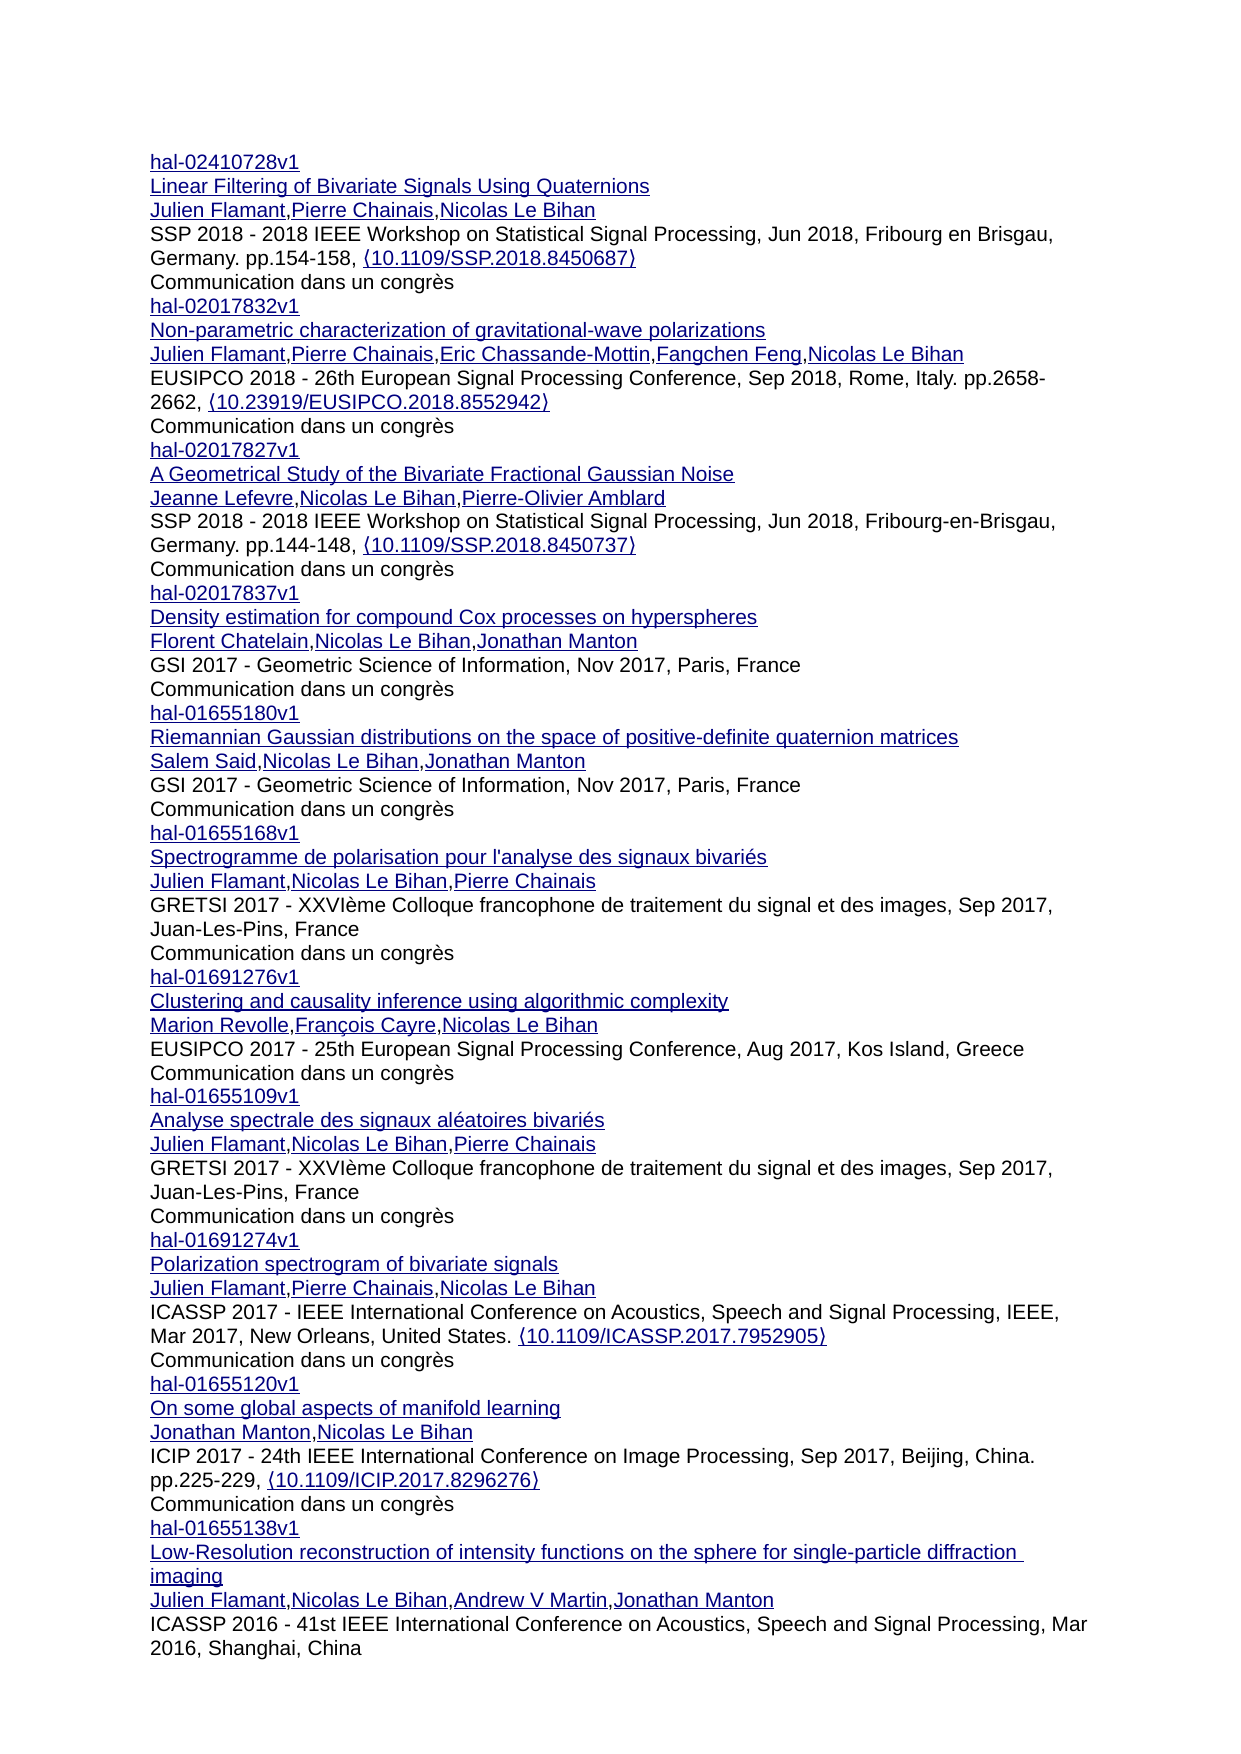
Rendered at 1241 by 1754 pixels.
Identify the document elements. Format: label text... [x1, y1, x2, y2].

table_cell Low-Resolution reconstruction of intensity functions on the sphere for single-particle diffraction imaging Julien Flamant,Nicolas Le Bihan,Andrew V Martin,Jonathan Manton ICASSP 2016 - 41st IEEE International Conference on Acoustics, Speech and Signal Processing, Mar 2016, Shanghai, China [150, 1540, 1090, 1659]
table_cell Non-parametric characterization of gravitational-wave polarizations Julien Flamant,Pierre Chainais,Eric Chassande-Mottin,Fangchen Feng,Nicolas Le Bihan EUSIPCO 2018 - 26th European Signal Processing Conference, Sep 2018, Rome, Italy. pp.2658-2662, ⟨10.23919/EUSIPCO.2018.8552942⟩ Communication dans un congrès hal-02017827v1 [150, 318, 1090, 461]
table_cell Clustering and causality inference using algorithmic complexity Marion Revolle,François Cayre,Nicolas Le Bihan EUSIPCO 2017 - 25th European Signal Processing Conference, Aug 2017, Kos Island, Greece Communication dans un congrès hal-01655109v1 [150, 989, 1090, 1108]
table_cell Linear Filtering of Bivariate Signals Using Quaternions Julien Flamant,Pierre Chainais,Nicolas Le Bihan SSP 2018 - 2018 IEEE Workshop on Statistical Signal Processing, Jun 2018, Fribourg en Brisgau, Germany. pp.154-158, ⟨10.1109/SSP.2018.8450687⟩ Communication dans un congrès hal-02017832v1 [150, 174, 1090, 318]
table_cell Density estimation for compound Cox processes on hyperspheres Florent Chatelain,Nicolas Le Bihan,Jonathan Manton GSI 2017 - Geometric Science of Information, Nov 2017, Paris, France Communication dans un congrès hal-01655180v1 [150, 605, 1090, 725]
table_cell hal-02410728v1 [150, 150, 1090, 174]
table_cell Analyse spectrale des signaux aléatoires bivariés Julien Flamant,Nicolas Le Bihan,Pierre Chainais GRETSI 2017 - XXVIème Colloque francophone de traitement du signal et des images, Sep 2017, Juan-Les-Pins, France Communication dans un congrès hal-01691274v1 [150, 1108, 1090, 1252]
table_cell A Geometrical Study of the Bivariate Fractional Gaussian Noise Jeanne Lefevre,Nicolas Le Bihan,Pierre-Olivier Amblard SSP 2018 - 2018 IEEE Workshop on Statistical Signal Processing, Jun 2018, Fribourg-en-Brisgau, Germany. pp.144-148, ⟨10.1109/SSP.2018.8450737⟩ Communication dans un congrès hal-02017837v1 [150, 461, 1090, 605]
table_cell Polarization spectrogram of bivariate signals Julien Flamant,Pierre Chainais,Nicolas Le Bihan ICASSP 2017 - IEEE International Conference on Acoustics, Speech and Signal Processing, IEEE, Mar 2017, New Orleans, United States. ⟨10.1109/ICASSP.2017.7952905⟩ Communication dans un congrès hal-01655120v1 [150, 1252, 1090, 1396]
table_cell Spectrogramme de polarisation pour l'analyse des signaux bivariés Julien Flamant,Nicolas Le Bihan,Pierre Chainais GRETSI 2017 - XXVIème Colloque francophone de traitement du signal et des images, Sep 2017, Juan-Les-Pins, France Communication dans un congrès hal-01691276v1 [150, 845, 1090, 988]
table_cell On some global aspects of manifold learning Jonathan Manton,Nicolas Le Bihan ICIP 2017 - 24th IEEE International Conference on Image Processing, Sep 2017, Beijing, China. pp.225-229, ⟨10.1109/ICIP.2017.8296276⟩ Communication dans un congrès hal-01655138v1 [150, 1396, 1090, 1539]
table_cell Riemannian Gaussian distributions on the space of positive-definite quaternion matrices Salem Said,Nicolas Le Bihan,Jonathan Manton GSI 2017 - Geometric Science of Information, Nov 2017, Paris, France Communication dans un congrès hal-01655168v1 [150, 725, 1090, 845]
